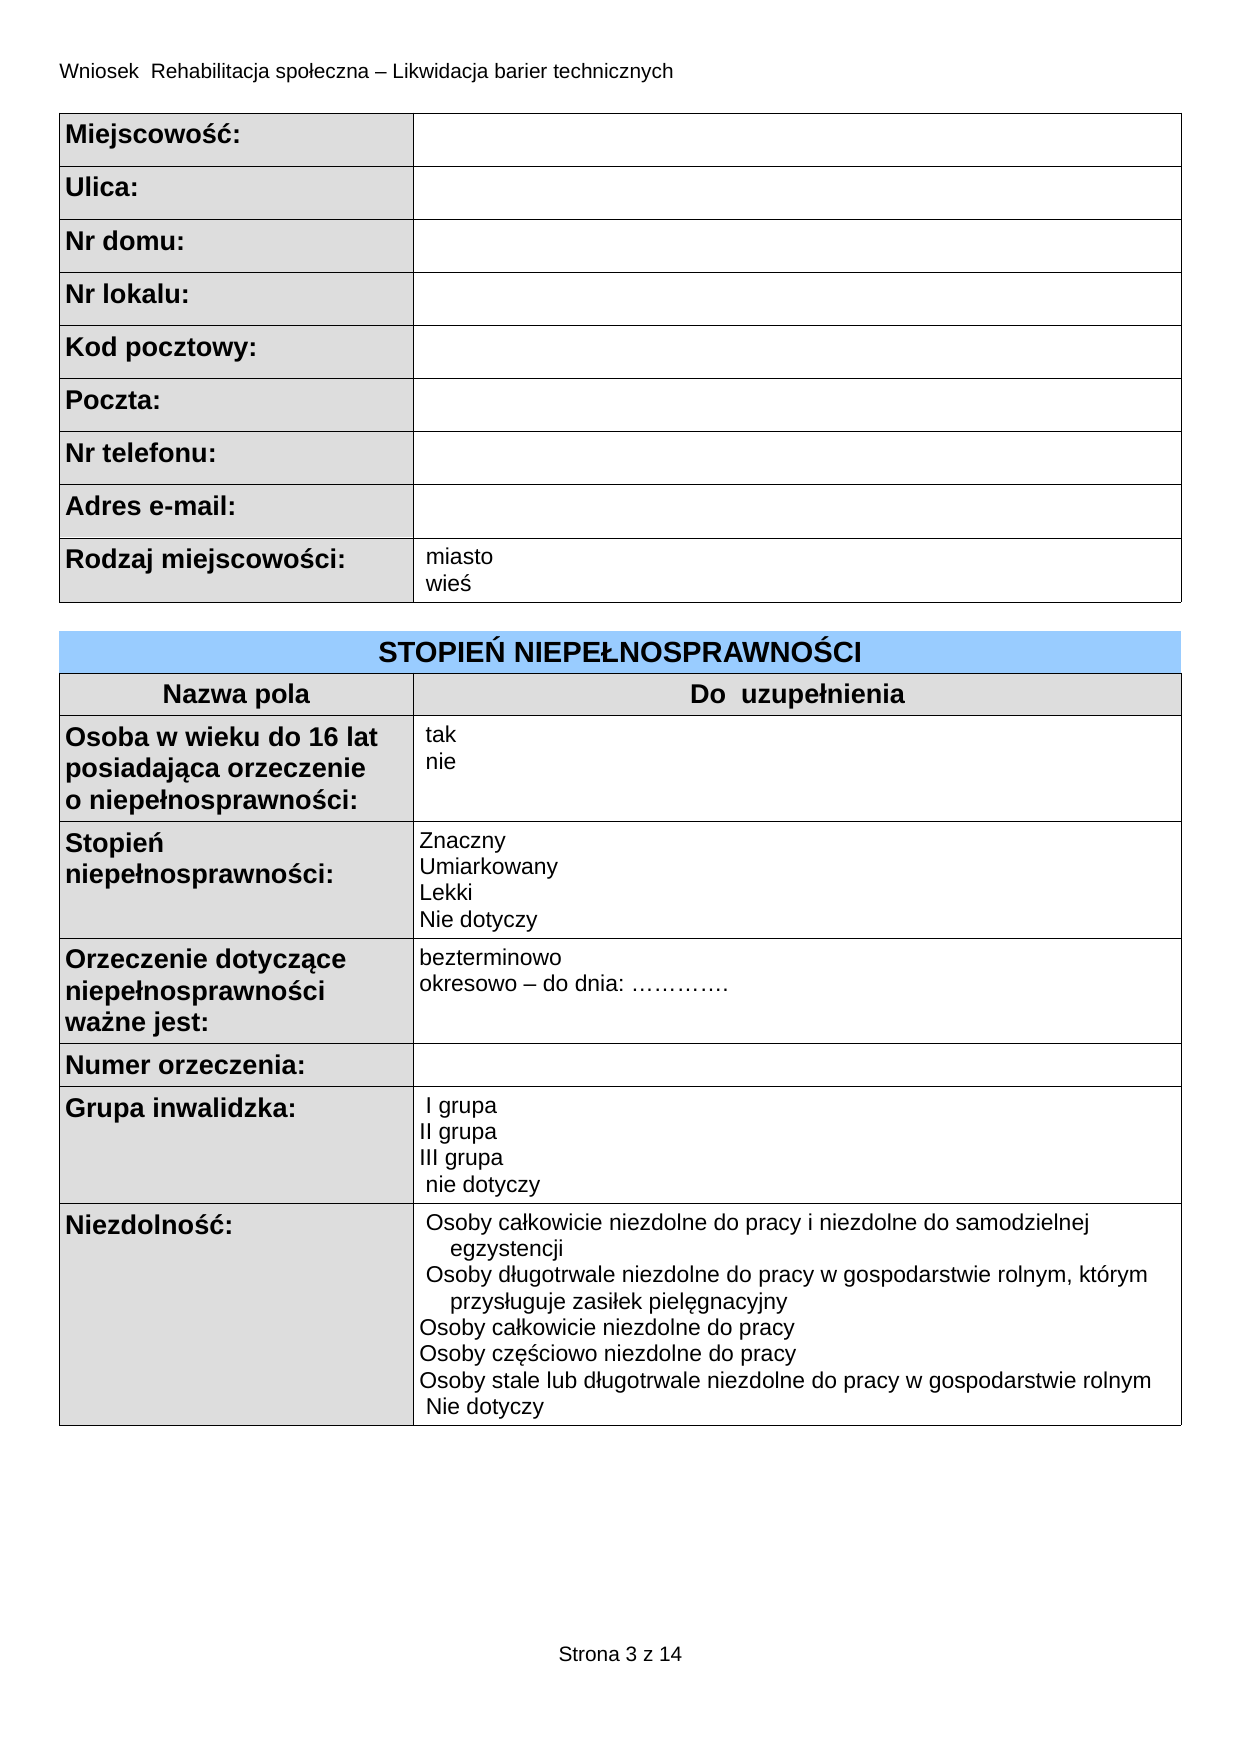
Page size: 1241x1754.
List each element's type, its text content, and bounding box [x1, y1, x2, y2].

table_cell I grupa II grupa III grupa nie dotyczy [414, 1087, 1181, 1203]
table_cell [414, 326, 1181, 378]
table_cell [414, 167, 1181, 219]
table_cell Poczta: [60, 379, 413, 431]
table_cell Rodzaj miejscowości: [60, 539, 413, 602]
subtitle STOPIEŃ NIEPEŁNOSPRAWNOŚCI [59, 631, 1181, 673]
table_cell Orzeczenie dotyczące niepełnosprawności ważne jest: [60, 939, 413, 1043]
table_cell bezterminowo okresowo – do dnia: …………. [414, 939, 1181, 1043]
table_cell [414, 114, 1181, 166]
table_cell Osoby całkowicie niezdolne do pracy i niezdolne do samodzielnej egzystencji Osoby długotrwale niezdolne do pracy w gospodarstwie rolnym, którym przysługuje zasiłek pielęgnacyjny Osoby całkowicie niezdolne do pracy Osoby częściowo niezdolne do pracy Osoby stale lub długotrwale niezdolne do pracy w gospodarstwie rolnym Nie dotyczy [414, 1204, 1181, 1425]
table_cell miasto wieś [414, 539, 1181, 602]
table_cell Niezdolność: [60, 1204, 413, 1425]
table_cell Grupa inwalidzka: [60, 1087, 413, 1203]
table_cell Osoba w wieku do 16 lat posiadająca orzeczenie o niepełnosprawności: [60, 716, 413, 821]
table_cell tak nie [414, 716, 1181, 821]
table_cell Kod pocztowy: [60, 326, 413, 378]
table_cell [414, 220, 1181, 272]
table_cell [414, 273, 1181, 325]
table_cell Miejscowość: [60, 114, 413, 166]
table_cell Nr domu: [60, 220, 413, 272]
table_cell [414, 379, 1181, 431]
table_cell [414, 432, 1181, 484]
table_cell Znaczny Umiarkowany Lekki Nie dotyczy [414, 822, 1181, 938]
table_header Nazwa pola [60, 674, 413, 715]
table_cell Adres e-mail: [60, 485, 413, 537]
table_cell Nr lokalu: [60, 273, 413, 325]
table_cell Nr telefonu: [60, 432, 413, 484]
table_cell Ulica: [60, 167, 413, 219]
table_header Do uzupełnienia [414, 674, 1181, 715]
table_cell [414, 485, 1181, 537]
table_cell [414, 1044, 1181, 1086]
table_cell Numer orzeczenia: [60, 1044, 413, 1086]
table_cell Stopień niepełnosprawności: [60, 822, 413, 938]
